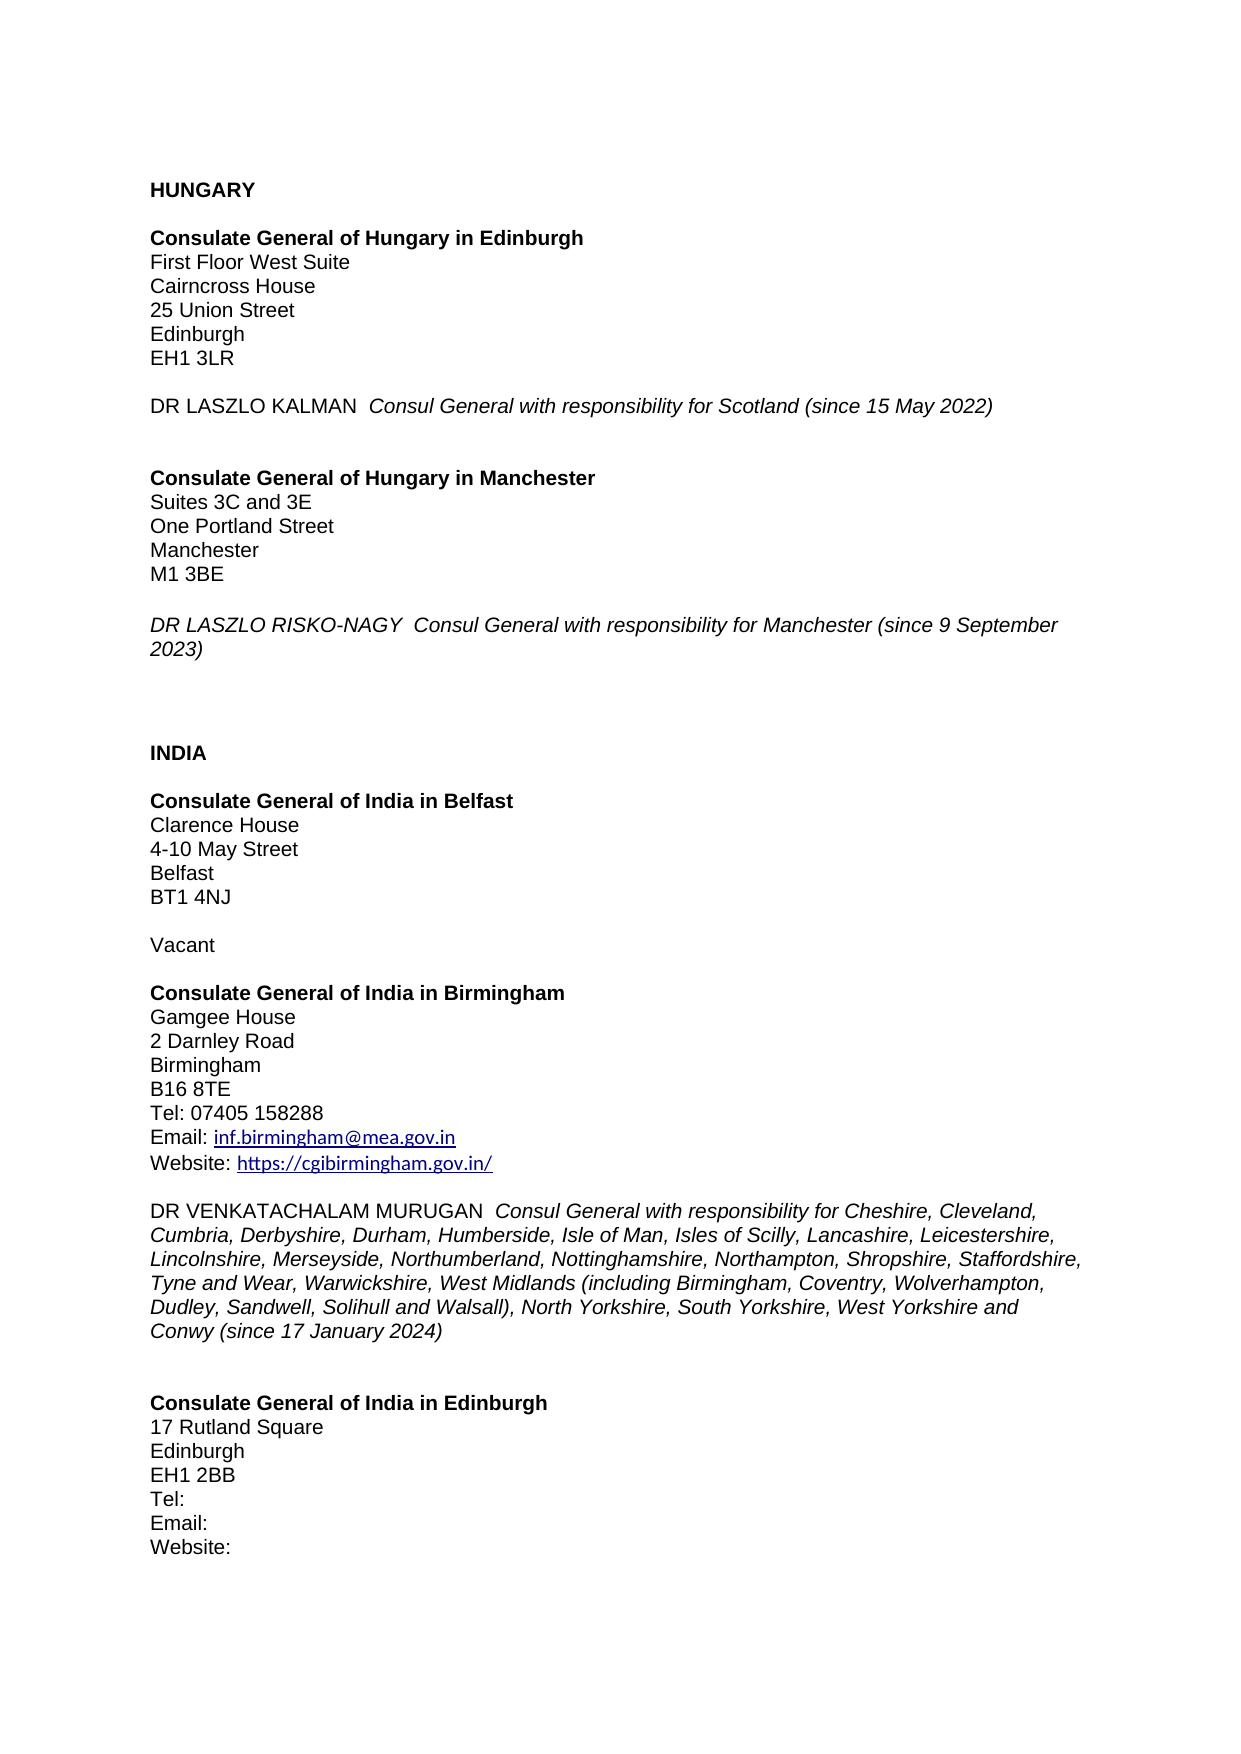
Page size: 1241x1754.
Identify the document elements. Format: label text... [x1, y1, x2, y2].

text Clarence House [150, 813, 1090, 837]
text 2 Darnley Road [150, 1029, 1090, 1053]
text 17 Rutland Square Edinburgh EH1 2BB [150, 1415, 1090, 1487]
text Suites 3C and 3E One Portland Street Manchester M1 3BE [150, 489, 1090, 613]
text Tel: Email: Website: [150, 1487, 1090, 1559]
text Consulate General of India in Belfast [150, 789, 1090, 813]
text DR LASZLO RISKO-NAGY Consul General with responsibility for Manchester (since 9 September 2023) [150, 613, 1090, 661]
text EH1 3LR [150, 346, 1090, 370]
text Tel: 07405 158288 Email: inf.birmingham@mea.gov.in Website: https://cgibirmingham.gov.in/ [150, 1101, 1090, 1175]
text Consulate General of Hungary in Manchester [150, 466, 1090, 489]
text First Floor West Suite [150, 250, 1090, 274]
text INDIA [150, 709, 1090, 765]
text Consulate General of India in Edinburgh [150, 1391, 1090, 1415]
text Cairncross House [150, 274, 1090, 298]
text Birmingham [150, 1053, 1090, 1077]
text DR LASZLO KALMAN Consul General with responsibility for Scotland (since 15 May 2022) [150, 394, 1090, 418]
text Vacant [150, 933, 1090, 957]
text Edinburgh [150, 322, 1090, 346]
text 25 Union Street [150, 298, 1090, 322]
text Consulate General of Hungary in Edinburgh [150, 226, 1090, 250]
text DR VENKATACHALAM MURUGAN Consul General with responsibility for Cheshire, Cleveland, Cumbria, Derbyshire, Durham, Humberside, Isle of Man, Isles of Scilly, Lancashire, Leicestershire, Lincolnshire, Merseyside, Northumberland, Nottinghamshire, Northampton, Shropshire, Staffordshire, Tyne and Wear, Warwickshire, West Midlands (including Birmingham, Coventry, Wolverhampton, Dudley, Sandwell, Solihull and Walsall), North Yorkshire, South Yorkshire, West Yorkshire and Conwy (since 17 January 2024) [150, 1199, 1090, 1343]
text 4-10 May Street [150, 837, 1090, 861]
text BT1 4NJ [150, 885, 1090, 909]
text Gamgee House [150, 1005, 1090, 1029]
text HUNGARY [150, 150, 1090, 202]
text Belfast [150, 861, 1090, 885]
text B16 8TE [150, 1077, 1090, 1101]
text Consulate General of India in Birmingham [150, 981, 1090, 1005]
